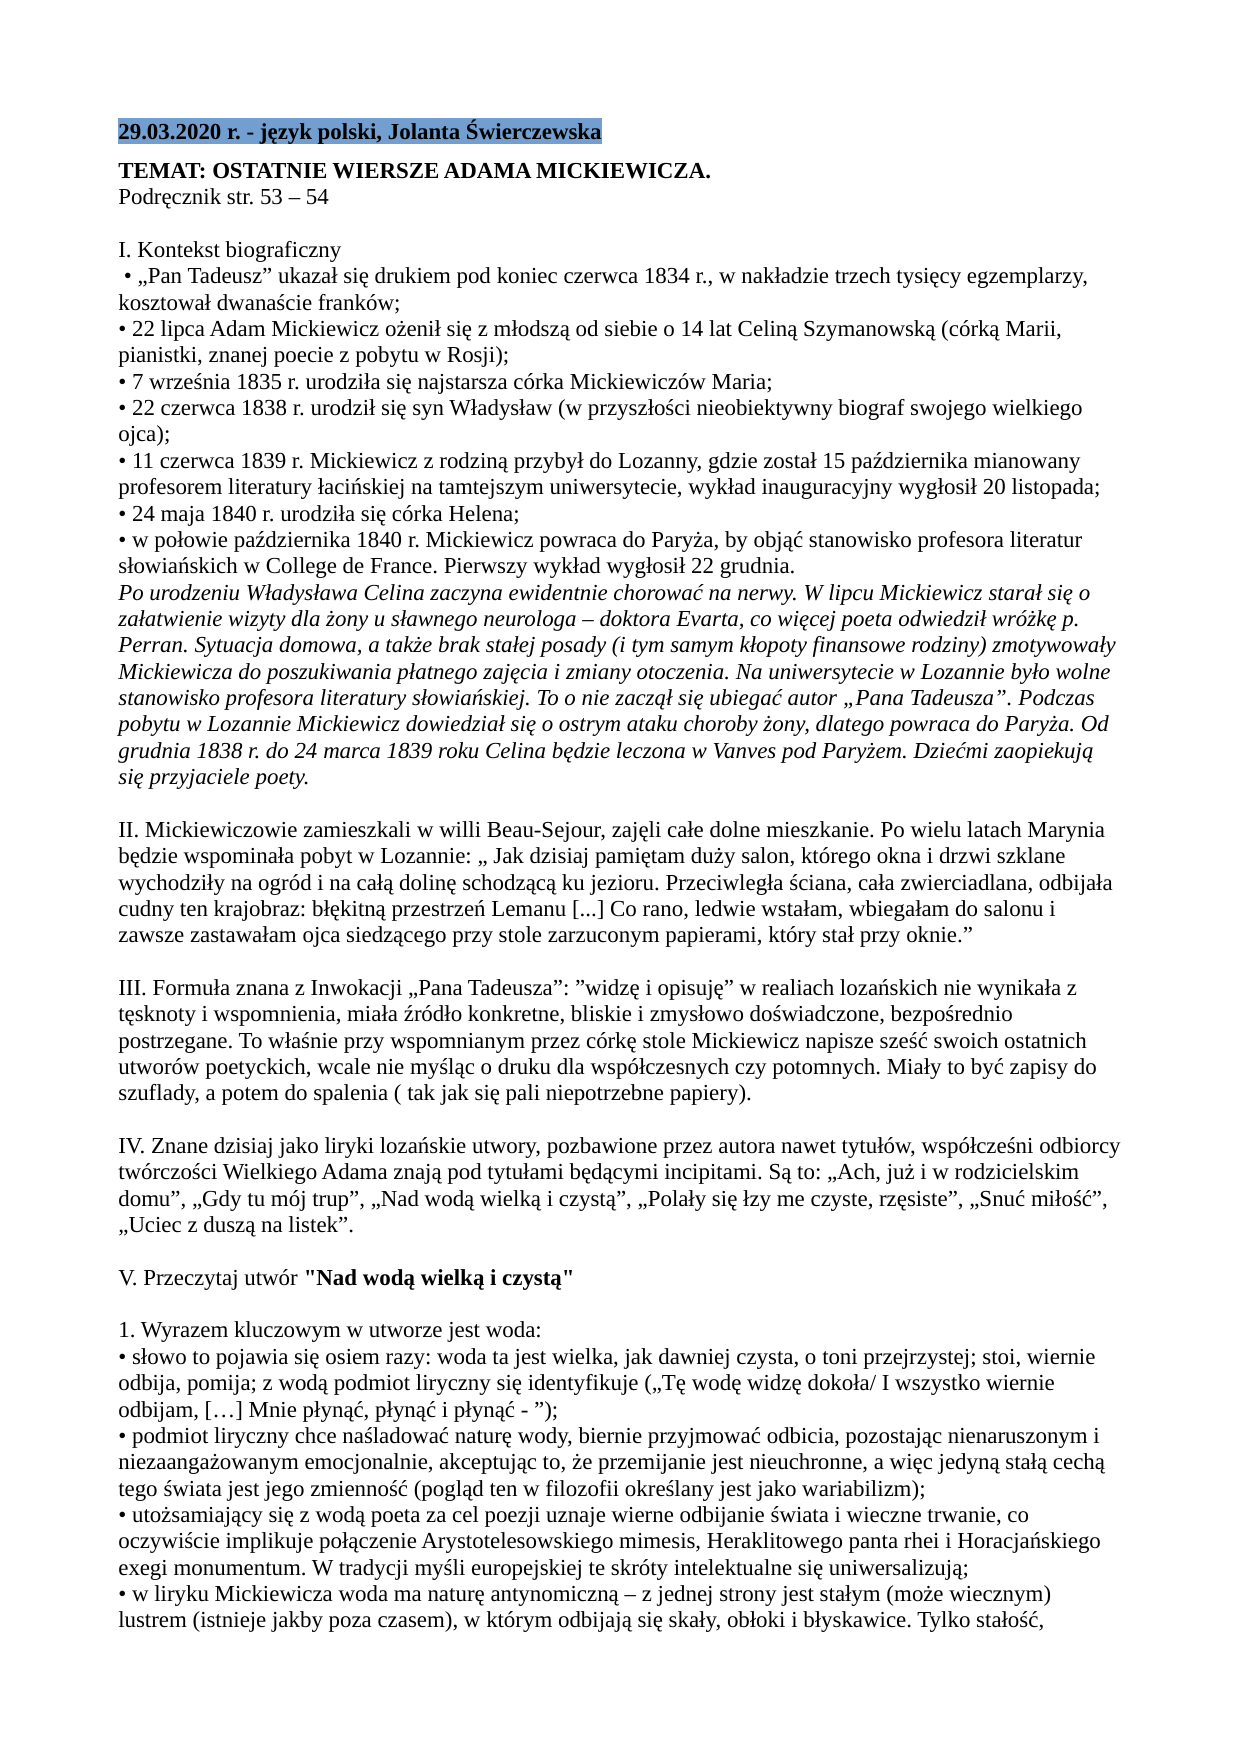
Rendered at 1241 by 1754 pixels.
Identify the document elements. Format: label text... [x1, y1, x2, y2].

text • 11 czerwca 1839 r. Mickiewicz z rodziną przybył do Lozanny, gdzie został 15 października mianowany profesorem literatury łacińskiej na tamtejszym uniwersytecie, wykład inauguracyjny wygłosił 20 listopada; [118, 447, 1122, 499]
text • 22 czerwca 1838 r. urodził się syn Władysław (w przyszłości nieobiektywny biograf swojego wielkiego ojca); [118, 394, 1122, 447]
text 1. Wyrazem kluczowym w utworze jest woda: [118, 1317, 1122, 1343]
text • utożsamiający się z wodą poeta za cel poezji uznaje wierne odbijanie świata i wieczne trwanie, co oczywiście implikuje połączenie Arystotelesowskiego mimesis, Heraklitowego panta rhei i Horacjańskiego exegi monumentum. W tradycji myśli europejskiej te skróty intelektualne się uniwersalizują; [118, 1501, 1122, 1580]
text I. Kontekst biograficzny [118, 236, 1122, 262]
text Po urodzeniu Władysława Celina zaczyna ewidentnie chorować na nerwy. W lipcu Mickiewicz starał się o załatwienie wizyty dla żony u sławnego neurologa – doktora Evarta, co więcej poeta odwiedził wróżkę p. Perran. Sytuacja domowa, a także brak stałej posady (i tym samym kłopoty finansowe rodziny) zmotywowały Mickiewicza do poszukiwania płatnego zajęcia i zmiany otoczenia. Na uniwersytecie w Lozannie było wolne stanowisko profesora literatury słowiańskiej. To o nie zaczął się ubiegać autor „Pana Tadeusza”. Podczas pobytu w Lozannie Mickiewicz dowiedział się o ostrym ataku choroby żony, dlatego powraca do Paryża. Od grudnia 1838 r. do 24 marca 1839 roku Celina będzie leczona w Vanves pod Paryżem. Dziećmi zaopiekują się przyjaciele poety. [118, 579, 1122, 789]
text • słowo to pojawia się osiem razy: woda ta jest wielka, jak dawniej czysta, o toni przejrzystej; stoi, wiernie odbija, pomija; z wodą podmiot liryczny się identyfikuje („Tę wodę widzę dokoła/ I wszystko wiernie odbijam, […] Mnie płynąć, płynąć i płynąć - ”); [118, 1343, 1122, 1422]
text IV. Znane dzisiaj jako liryki lozańskie utwory, pozbawione przez autora nawet tytułów, współcześni odbiorcy twórczości Wielkiego Adama znają pod tytułami będącymi incipitami. Są to: „Ach, już i w rodzicielskim domu”, „Gdy tu mój trup”, „Nad wodą wielką i czystą”, „Polały się łzy me czyste, rzęsiste”, „Snuć miłość”, „Uciec z duszą na listek”. [118, 1132, 1122, 1237]
text • 22 lipca Adam Mickiewicz ożenił się z młodszą od siebie o 14 lat Celiną Szymanowską (córką Marii, pianistki, znanej poecie z pobytu w Rosji); [118, 315, 1122, 368]
text 29.03.2020 r. - język polski, Jolanta Świerczewska [118, 118, 1122, 144]
text TEMAT: OSTATNIE WIERSZE ADAMA MICKIEWICZA. [118, 157, 1122, 183]
text • podmiot liryczny chce naśladować naturę wody, biernie przyjmować odbicia, pozostając nienaruszonym i niezaangażowanym emocjonalnie, akceptując to, że przemijanie jest nieuchronne, a więc jedyną stałą cechą tego świata jest jego zmienność (pogląd ten w filozofii określany jest jako wariabilizm); [118, 1422, 1122, 1501]
text • w połowie października 1840 r. Mickiewicz powraca do Paryża, by objąć stanowisko profesora literatur słowiańskich w College de France. Pierwszy wykład wygłosił 22 grudnia. [118, 526, 1122, 579]
text • w liryku Mickiewicza woda ma naturę antynomiczną – z jednej strony jest stałym (może wiecznym) lustrem (istnieje jakby poza czasem), w którym odbijają się skały, obłoki i błyskawice. Tylko stałość, [118, 1580, 1122, 1633]
text V. Przeczytaj utwór "Nad wodą wielką i czystą" [118, 1264, 1122, 1290]
text II. Mickiewiczowie zamieszkali w willi Beau-Sejour, zajęli całe dolne mieszkanie. Po wielu latach Marynia będzie wspominała pobyt w Lozannie: „ Jak dzisiaj pamiętam duży salon, którego okna i drzwi szklane wychodziły na ogród i na całą dolinę schodzącą ku jezioru. Przeciwległa ściana, cała zwierciadlana, odbijała cudny ten krajobraz: błękitną przestrzeń Lemanu [...] Co rano, ledwie wstałam, wbiegałam do salonu i zawsze zastawałam ojca siedzącego przy stole zarzuconym papierami, który stał przy oknie.” [118, 816, 1122, 948]
text • „Pan Tadeusz” ukazał się drukiem pod koniec czerwca 1834 r., w nakładzie trzech tysięcy egzemplarzy, kosztował dwanaście franków; [118, 262, 1122, 315]
text • 24 maja 1840 r. urodziła się córka Helena; [118, 499, 1122, 526]
text Podręcznik str. 53 – 54 [118, 183, 1122, 210]
text III. Formuła znana z Inwokacji „Pana Tadeusza”: ”widzę i opisuję” w realiach lozańskich nie wynikała z tęsknoty i wspomnienia, miała źródło konkretne, bliskie i zmysłowo doświadczone, bezpośrednio postrzegane. To właśnie przy wspomnianym przez córkę stole Mickiewicz napisze sześć swoich ostatnich utworów poetyckich, wcale nie myśląc o druku dla współczesnych czy potomnych. Miały to być zapisy do szuflady, a potem do spalenia ( tak jak się pali niepotrzebne papiery). [118, 974, 1122, 1106]
text • 7 września 1835 r. urodziła się najstarsza córka Mickiewiczów Maria; [118, 368, 1122, 394]
